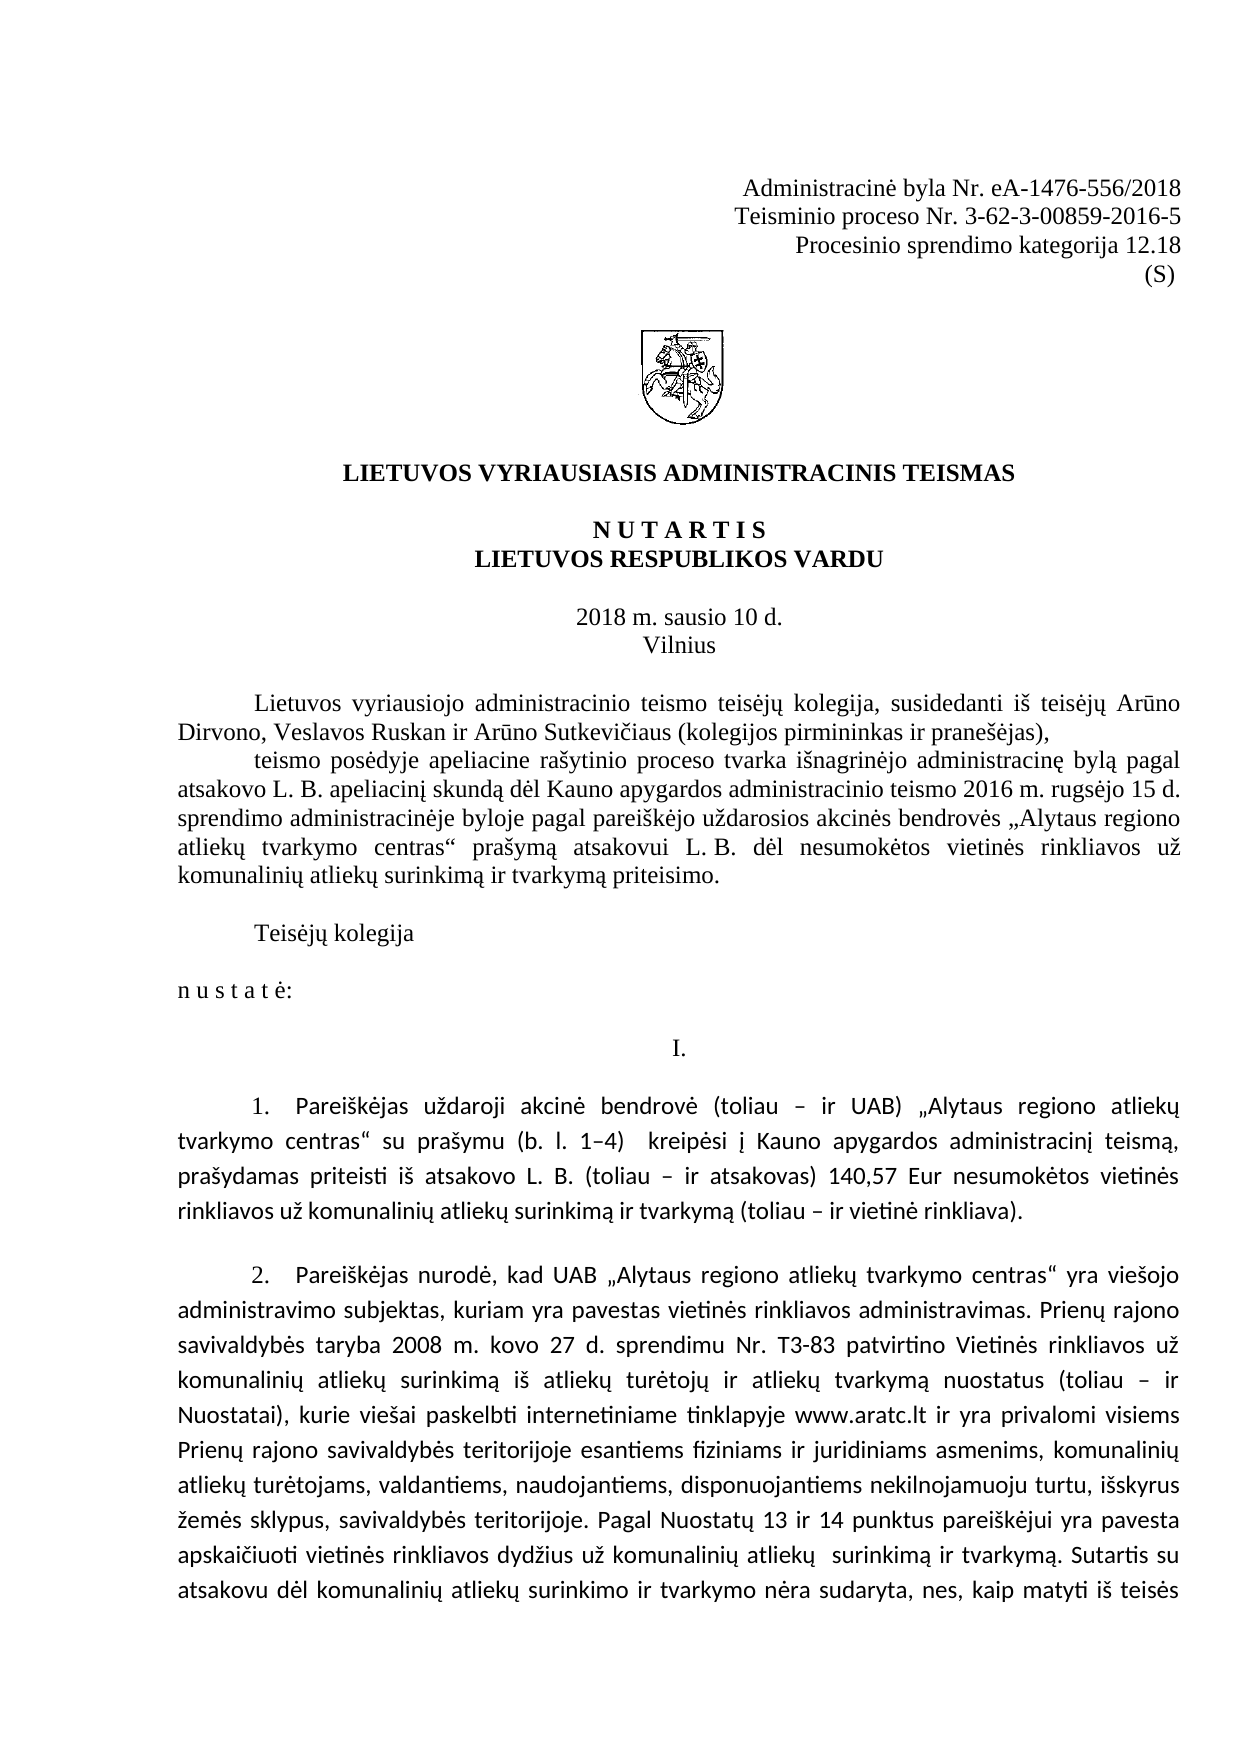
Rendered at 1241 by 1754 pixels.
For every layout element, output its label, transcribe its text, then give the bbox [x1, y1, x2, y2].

text Procesinio sprendimo kategorija 12.18 [177, 230, 1181, 259]
text 1. Pareiškėjas uždaroji akcinė bendrovė (toliau – ir UAB) „Alytaus regiono atliekų tvarkymo centras“ su prašymu (b. l. 1–4) kreipėsi į Kauno apygardos administracinį teismą, prašydamas priteisti iš atsakovo L. B. (toliau – ir atsakovas) 140,57 Eur nesumokėtos vietinės rinkliavos už komunalinių atliekų surinkimą ir tvarkymą (toliau – ir vietinė rinkliava). [177, 1091, 1181, 1226]
text n u s t a t ė: [177, 976, 1181, 1004]
text teismo posėdyje apeliacine rašytinio proceso tvarka išnagrinėjo administracinę bylą pagal atsakovo L. B. apeliacinį skundą dėl Kauno apygardos administracinio teismo 2016 m. rugsėjo 15 d. sprendimo administracinėje byloje pagal pareiškėjo uždarosios akcinės bendrovės „Alytaus regiono atliekų tvarkymo centras“ prašymą atsakovui L. B. dėl nesumokėtos vietinės rinkliavos už komunalinių atliekų surinkimą ir tvarkymą priteisimo. [177, 746, 1181, 889]
text I. [177, 1033, 1181, 1062]
text Vilnius [177, 631, 1181, 659]
text Lietuvos vyriausiojo administracinio teismo teisėjų kolegija, susidedanti iš teisėjų Arūno Dirvono, Veslavos Ruskan ir Arūno Sutkevičiaus (kolegijos pirmininkas ir pranešėjas), [177, 688, 1181, 746]
text (S) [177, 259, 1181, 288]
text 2018 m. sausio 10 d. [177, 602, 1181, 631]
text LIETUVOS VYRIAUSIASIS ADMINISTRACINIS TEISMAS [177, 458, 1181, 487]
text N U T A R T I S [177, 516, 1181, 544]
text 2. Pareiškėjas nurodė, kad UAB „Alytaus regiono atliekų tvarkymo centras“ yra viešojo administravimo subjektas, kuriam yra pavestas vietinės rinkliavos administravimas. Prienų rajono savivaldybės taryba 2008 m. kovo 27 d. sprendimu Nr. T3-83 patvirtino Vietinės rinkliavos už komunalinių atliekų surinkimą iš atliekų turėtojų ir atliekų tvarkymą nuostatus (toliau – ir Nuostatai), kurie viešai paskelbti internetiniame tinklapyje www.aratc.lt ir yra privalomi visiems Prienų rajono savivaldybės teritorijoje esantiems fiziniams ir juridiniams asmenims, komunalinių atliekų turėtojams, valdantiems, naudojantiems, disponuojantiems nekilnojamuoju turtu, išskyrus žemės sklypus, savivaldybės teritorijoje. Pagal Nuostatų 13 ir 14 punktus pareiškėjui yra pavesta apskaičiuoti vietinės rinkliavos dydžius už komunalinių atliekų surinkimą ir tvarkymą. Sutartis su atsakovu dėl komunalinių atliekų surinkimo ir tvarkymo nėra sudaryta, nes, kaip matyti iš teisės [177, 1259, 1181, 1605]
text LIETUVOS RESPUBLIKOS VARDU [177, 544, 1181, 573]
text Teisėjų kolegija [177, 918, 1181, 947]
text Administracinė byla Nr. eA-1476-556/2018 [177, 173, 1181, 201]
text Teisminio proceso Nr. 3-62-3-00859-2016-5 [177, 201, 1181, 230]
